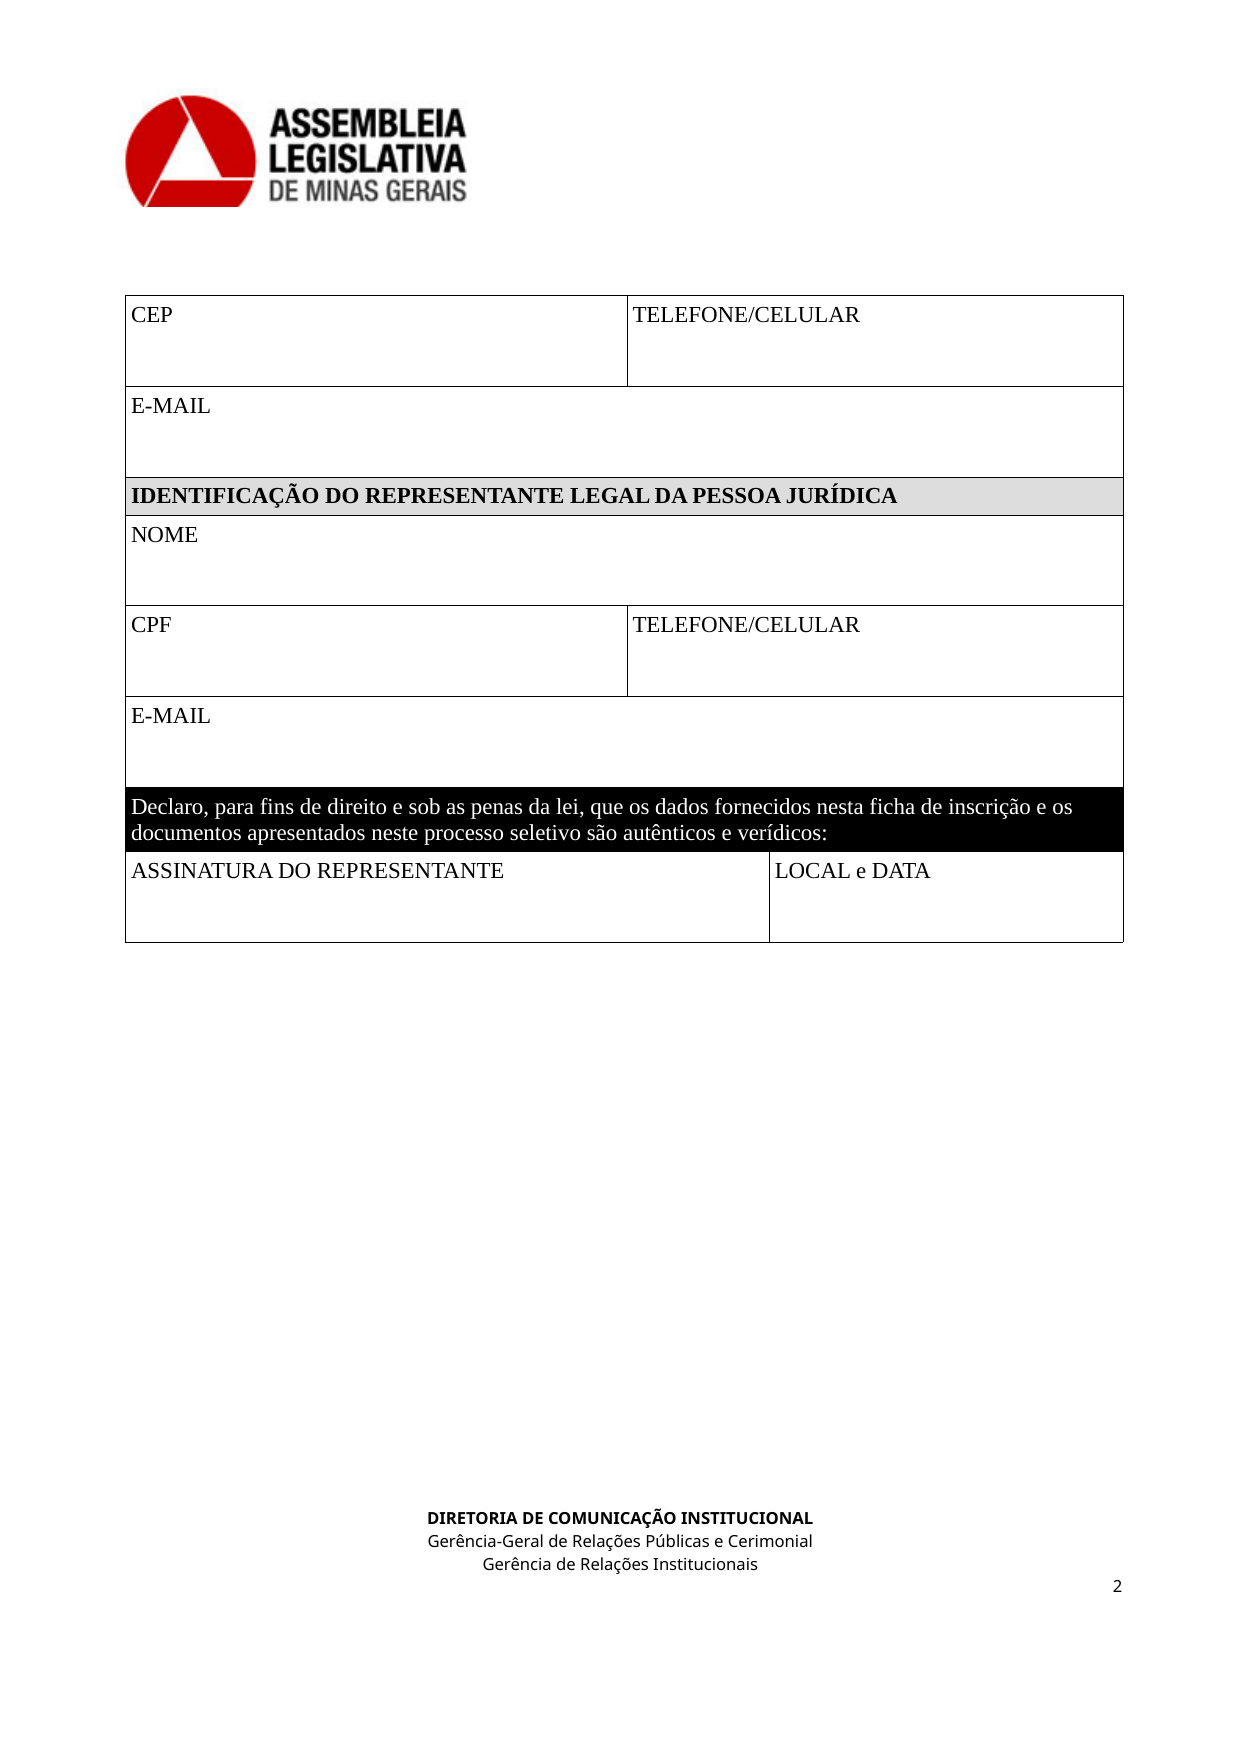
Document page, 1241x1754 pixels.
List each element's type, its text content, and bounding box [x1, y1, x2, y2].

table_cell LOCAL e DATA [770, 852, 1123, 942]
table_cell Declaro, para fins de direito e sob as penas da lei, que os dados fornecidos nesta ficha de inscrição e os documentos apresentados neste processo seletivo são autênticos e verídicos: [126, 788, 1123, 851]
table_cell E-MAIL [126, 697, 1123, 787]
table_cell TELEFONE/CELULAR [628, 606, 1123, 696]
table_cell TELEFONE/CELULAR [628, 296, 1123, 386]
table_cell NOME [126, 516, 1123, 605]
table_cell E-MAIL [126, 387, 1123, 477]
picture [118, 88, 487, 207]
table_cell CPF [126, 606, 627, 696]
table_cell IDENTIFICAÇÃO DO REPRESENTANTE LEGAL DA PESSOA JURÍDICA [126, 478, 1123, 515]
table_cell CEP [126, 296, 627, 386]
table_cell ASSINATURA DO REPRESENTANTE [126, 852, 769, 942]
